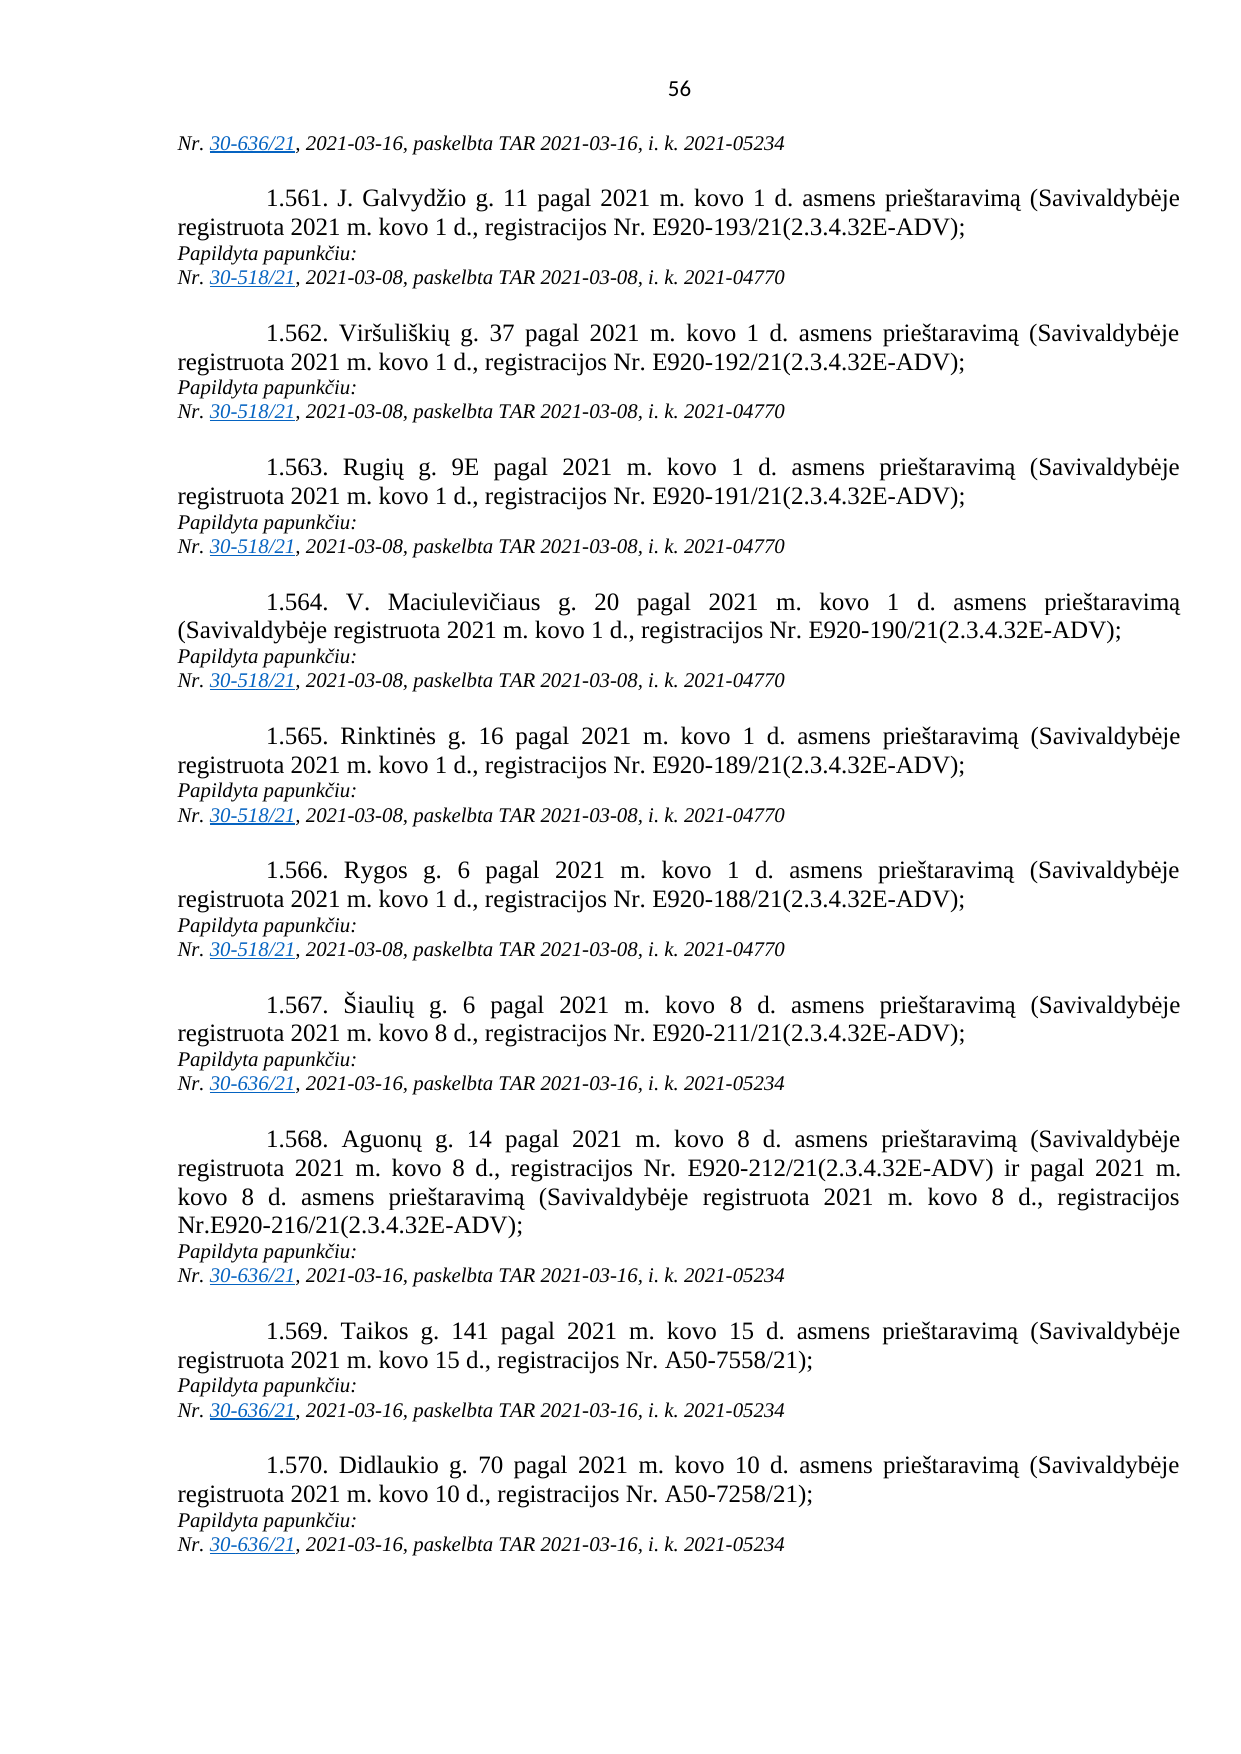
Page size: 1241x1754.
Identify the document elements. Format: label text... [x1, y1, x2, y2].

text Nr. 30-636/21, 2021-03-16, paskelbta TAR 2021-03-16, i. k. 2021-05234 [177, 131, 1181, 155]
text Papildyta papunkčiu: [177, 913, 1181, 937]
text 1.565. Rinktinės g. 16 pagal 2021 m. kovo 1 d. asmens prieštaravimą (Savivaldybėje registruota 2021 m. kovo 1 d., registracijos Nr. E920-189/21(2.3.4.32E-ADV); [177, 721, 1181, 778]
text 1.567. Šiaulių g. 6 pagal 2021 m. kovo 8 d. asmens prieštaravimą (Savivaldybėje registruota 2021 m. kovo 8 d., registracijos Nr. E920-211/21(2.3.4.32E-ADV); [177, 990, 1181, 1047]
text Nr. 30-518/21, 2021-03-08, paskelbta TAR 2021-03-08, i. k. 2021-04770 [177, 802, 1181, 827]
text Nr. 30-518/21, 2021-03-08, paskelbta TAR 2021-03-08, i. k. 2021-04770 [177, 399, 1181, 423]
text 1.568. Aguonų g. 14 pagal 2021 m. kovo 8 d. asmens prieštaravimą (Savivaldybėje registruota 2021 m. kovo 8 d., registracijos Nr. E920-212/21(2.3.4.32E-ADV) ir pagal 2021 m. kovo 8 d. asmens prieštaravimą (Savivaldybėje registruota 2021 m. kovo 8 d., registracijos Nr.E920-216/21(2.3.4.32E-ADV); [177, 1124, 1181, 1239]
text Papildyta papunkčiu: [177, 510, 1181, 534]
text 1.570. Didlaukio g. 70 pagal 2021 m. kovo 10 d. asmens prieštaravimą (Savivaldybėje registruota 2021 m. kovo 10 d., registracijos Nr. A50-7258/21); [177, 1450, 1181, 1508]
text Papildyta papunkčiu: [177, 644, 1181, 668]
text Nr. 30-636/21, 2021-03-16, paskelbta TAR 2021-03-16, i. k. 2021-05234 [177, 1071, 1181, 1095]
text Nr. 30-518/21, 2021-03-08, paskelbta TAR 2021-03-08, i. k. 2021-04770 [177, 937, 1181, 961]
text Papildyta papunkčiu: [177, 778, 1181, 802]
text Nr. 30-636/21, 2021-03-16, paskelbta TAR 2021-03-16, i. k. 2021-05234 [177, 1263, 1181, 1287]
text Papildyta papunkčiu: [177, 1047, 1181, 1071]
text Nr. 30-636/21, 2021-03-16, paskelbta TAR 2021-03-16, i. k. 2021-05234 [177, 1397, 1181, 1422]
text 1.569. Taikos g. 141 pagal 2021 m. kovo 15 d. asmens prieštaravimą (Savivaldybėje registruota 2021 m. kovo 15 d., registracijos Nr. A50-7558/21); [177, 1316, 1181, 1373]
text 1.562. Viršuliškių g. 37 pagal 2021 m. kovo 1 d. asmens prieštaravimą (Savivaldybėje registruota 2021 m. kovo 1 d., registracijos Nr. E920-192/21(2.3.4.32E-ADV); [177, 318, 1181, 375]
text Nr. 30-518/21, 2021-03-08, paskelbta TAR 2021-03-08, i. k. 2021-04770 [177, 265, 1181, 289]
text 1.561. J. Galvydžio g. 11 pagal 2021 m. kovo 1 d. asmens prieštaravimą (Savivaldybėje registruota 2021 m. kovo 1 d., registracijos Nr. E920-193/21(2.3.4.32E-ADV); [177, 183, 1181, 241]
text 1.563. Rugių g. 9E pagal 2021 m. kovo 1 d. asmens prieštaravimą (Savivaldybėje registruota 2021 m. kovo 1 d., registracijos Nr. E920-191/21(2.3.4.32E-ADV); [177, 452, 1181, 510]
text Papildyta papunkčiu: [177, 1508, 1181, 1532]
text 1.564. V. Maciulevičiaus g. 20 pagal 2021 m. kovo 1 d. asmens prieštaravimą (Savivaldybėje registruota 2021 m. kovo 1 d., registracijos Nr. E920-190/21(2.3.4.32E-ADV); [177, 587, 1181, 644]
text Nr. 30-518/21, 2021-03-08, paskelbta TAR 2021-03-08, i. k. 2021-04770 [177, 534, 1181, 558]
text Nr. 30-518/21, 2021-03-08, paskelbta TAR 2021-03-08, i. k. 2021-04770 [177, 668, 1181, 692]
text Papildyta papunkčiu: [177, 1239, 1181, 1263]
text Papildyta papunkčiu: [177, 241, 1181, 265]
text Papildyta papunkčiu: [177, 375, 1181, 399]
text Papildyta papunkčiu: [177, 1373, 1181, 1397]
text Nr. 30-636/21, 2021-03-16, paskelbta TAR 2021-03-16, i. k. 2021-05234 [177, 1532, 1181, 1556]
text 1.566. Rygos g. 6 pagal 2021 m. kovo 1 d. asmens prieštaravimą (Savivaldybėje registruota 2021 m. kovo 1 d., registracijos Nr. E920-188/21(2.3.4.32E-ADV); [177, 855, 1181, 913]
